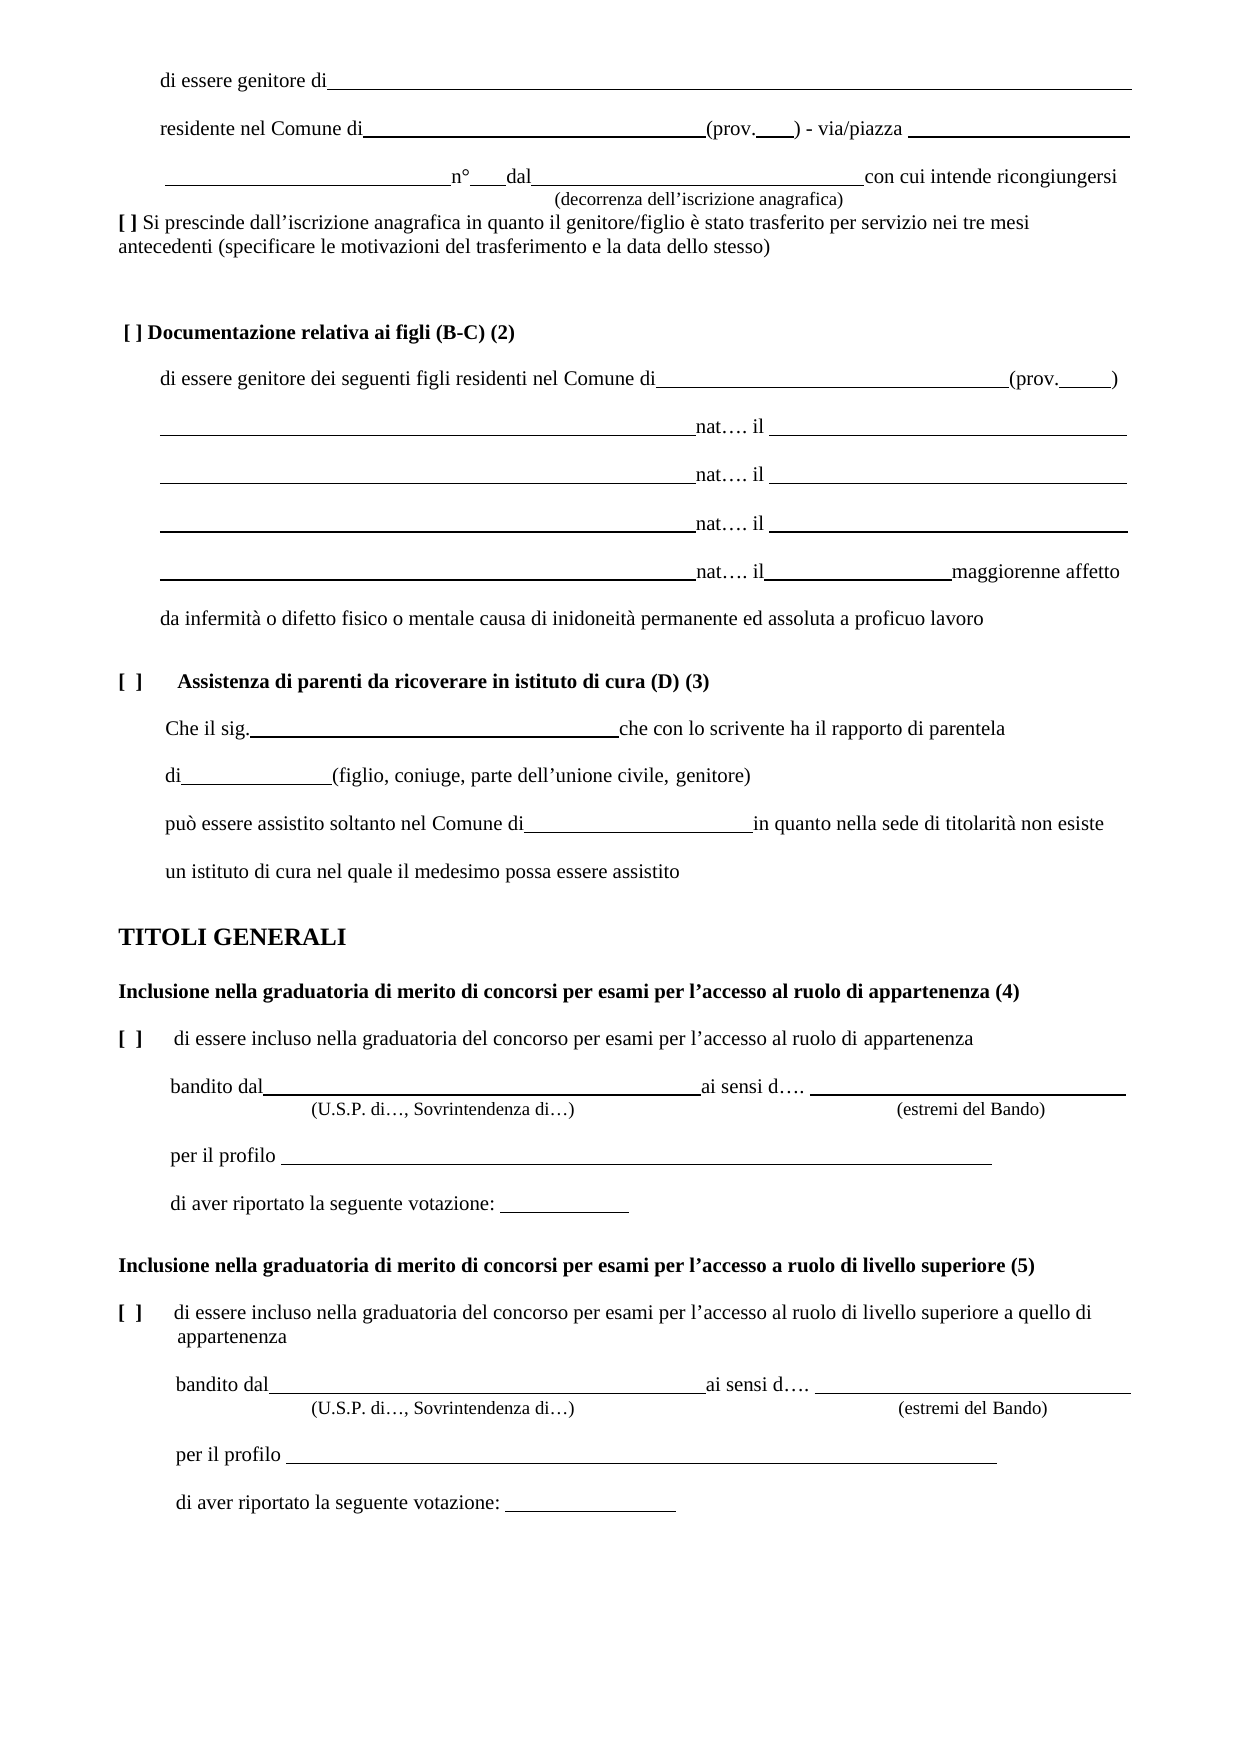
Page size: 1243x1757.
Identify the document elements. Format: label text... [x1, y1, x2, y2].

text bandito dal ai sensi d…. [176, 1372, 1157, 1396]
text di aver riportato la seguente votazione: [170, 1191, 1157, 1215]
text (U.S.P. di…, Sovrintendenza di…) (estremi del Bando) [311, 1397, 1157, 1418]
text un istituto di cura nel quale il medesimo possa essere assistito [165, 859, 1157, 883]
text di (figlio, coniuge, parte dell’unione civile, genitore) [165, 763, 1157, 787]
text (U.S.P. di…, Sovrintendenza di…) (estremi del Bando) [311, 1098, 1157, 1119]
subtitle Inclusione nella graduatoria di merito di concorsi per esami per l’accesso a ruolo di livello superiore (5) [118, 1253, 1157, 1277]
text per il profilo [170, 1143, 1157, 1167]
text di essere genitore di [160, 68, 1157, 92]
text nat…. il [160, 462, 1157, 486]
text nat…. il [160, 414, 1157, 438]
text nat…. il [160, 510, 1157, 534]
subtitle TITOLI GENERALI [118, 922, 1157, 950]
text da infermità o difetto fisico o mentale causa di inidoneità permanente ed assoluta a proficuo lavoro [160, 606, 1157, 630]
text di essere genitore dei seguenti figli residenti nel Comune di (prov. ) [160, 366, 1157, 390]
text residente nel Comune di (prov. ) - via/piazza [160, 116, 1157, 140]
subtitle [ ] Documentazione relativa ai figli (B-C) (2) [123, 320, 1157, 344]
text per il profilo [176, 1442, 1157, 1466]
text nat…. il maggiorenne affetto [160, 558, 1157, 583]
text (decorrenza dell’iscrizione anagrafica) [554, 188, 1157, 210]
text di aver riportato la seguente votazione: [176, 1490, 1157, 1514]
text bandito dal ai sensi d…. [170, 1073, 1157, 1098]
text Inclusione nella graduatoria di merito di concorsi per esami per l’accesso al ruolo di appartenenza (4) [ ] di essere incluso nella graduatoria del concorso per esami per l’accesso al ruolo di appartenenza [118, 979, 1021, 1050]
text n° dal con cui intende ricongiungersi [165, 164, 1157, 188]
subtitle [ ] Assistenza di parenti da ricoverare in istituto di cura (D) (3) [118, 669, 1157, 693]
text [ ] di essere incluso nella graduatoria del concorso per esami per l’accesso al ruolo di livello superiore a quello di appartenenza [118, 1300, 1093, 1348]
text Che il sig. che con lo scrivente ha il rapporto di parentela [165, 716, 1157, 740]
text può essere assistito soltanto nel Comune di in quanto nella sede di titolarità non esiste [165, 811, 1157, 835]
text [ ] Si prescinde dall’iscrizione anagrafica in quanto il genitore/figlio è stato trasferito per servizio nei tre mesi antecedenti (specificare le motivazioni del trasferimento e la data dello stesso) [118, 210, 1032, 258]
